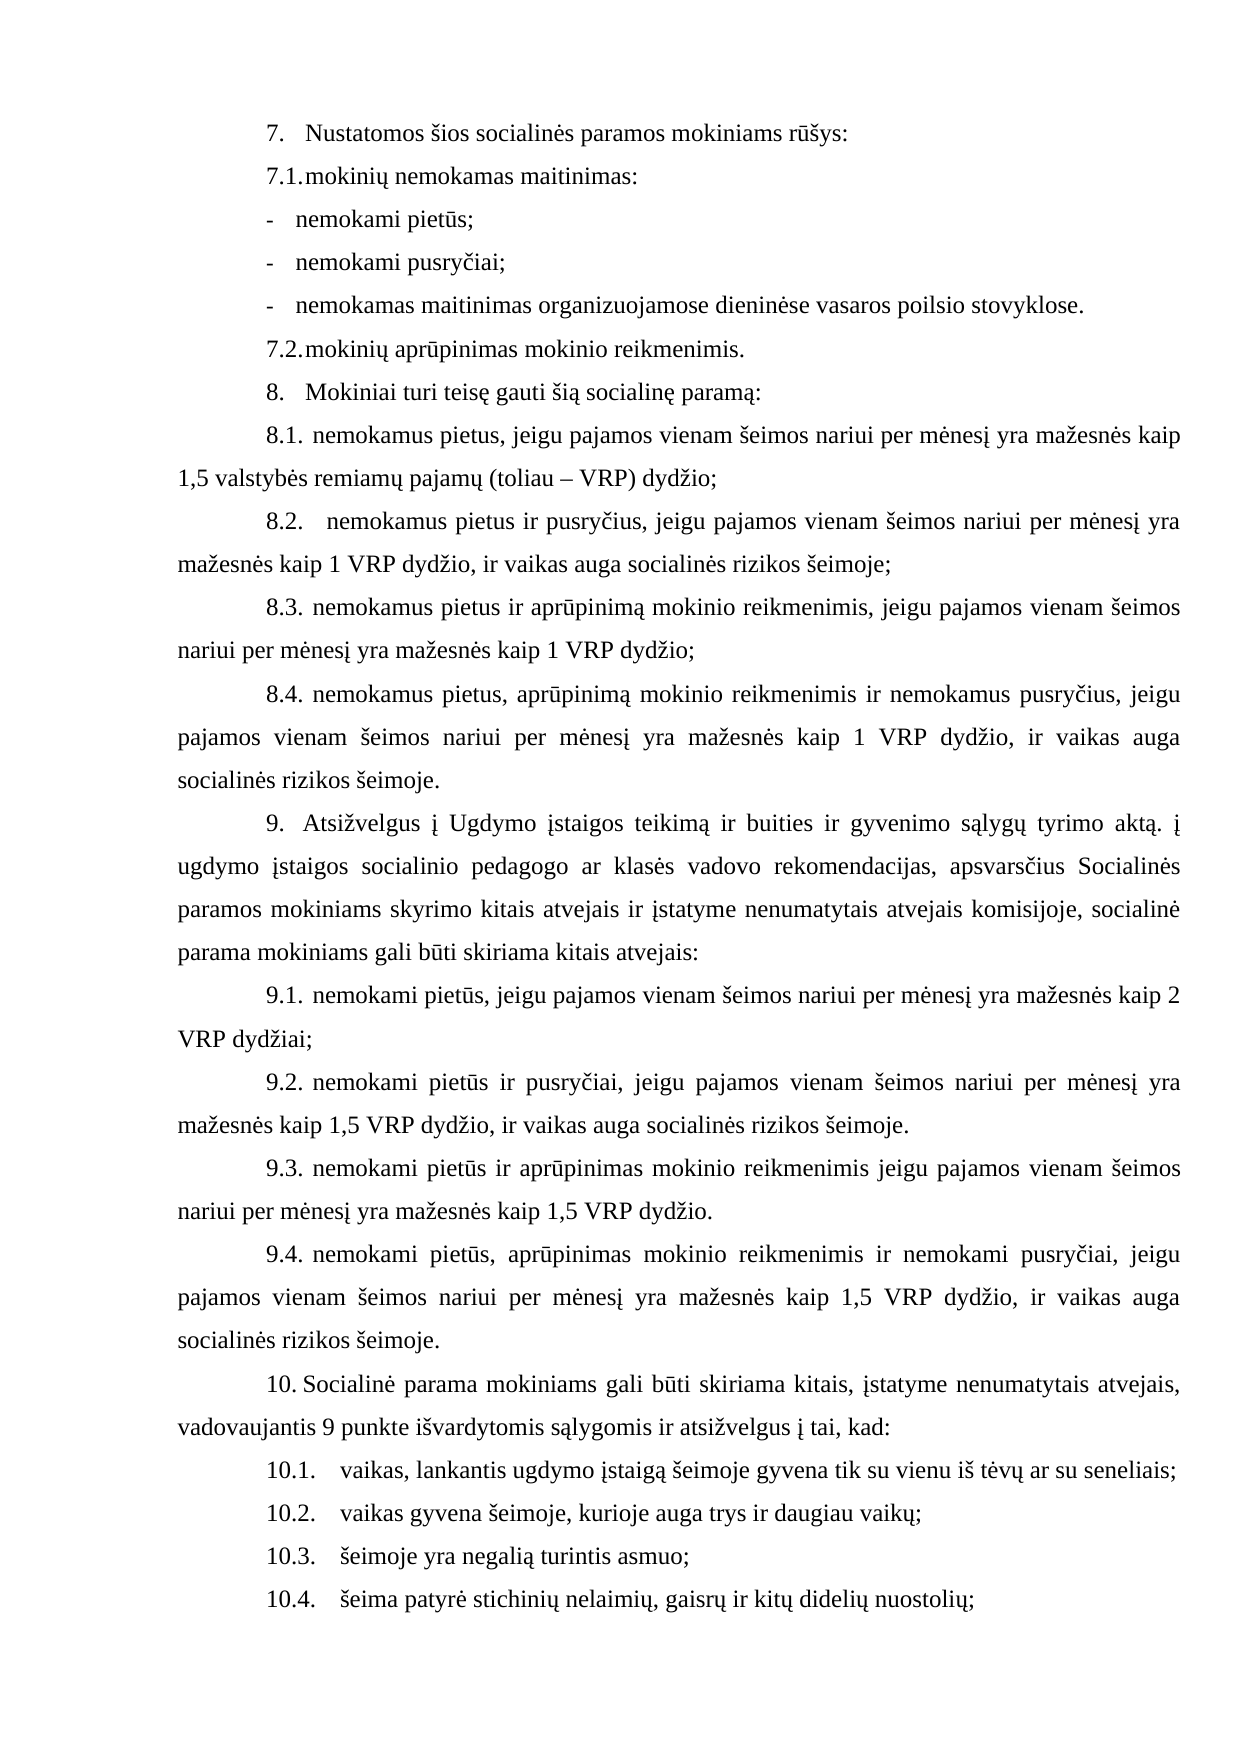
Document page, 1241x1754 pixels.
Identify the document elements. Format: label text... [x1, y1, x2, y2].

text 8. Mokiniai turi teisę gauti šią socialinę paramą: [177, 377, 1181, 406]
text - nemokami pusryčiai; [177, 247, 1181, 276]
text 9.1. nemokami pietūs, jeigu pajamos vienam šeimos nariui per mėnesį yra mažesnės kaip 2 VRP dydžiai; [177, 981, 1181, 1052]
text 9.3. nemokami pietūs ir aprūpinimas mokinio reikmenimis jeigu pajamos vienam šeimos nariui per mėnesį yra mažesnės kaip 1,5 VRP dydžio. [177, 1153, 1181, 1225]
text 8.3. nemokamus pietus ir aprūpinimą mokinio reikmenimis, jeigu pajamos vienam šeimos nariui per mėnesį yra mažesnės kaip 1 VRP dydžio; [177, 592, 1181, 664]
text 10. Socialinė parama mokiniams gali būti skiriama kitais, įstatyme nenumatytais atvejais, vadovaujantis 9 punkte išvardytomis sąlygomis ir atsižvelgus į tai, kad: [177, 1369, 1181, 1441]
text 10.3. šeimoje yra negalią turintis asmuo; [177, 1541, 1181, 1570]
text 8.2. nemokamus pietus ir pusryčius, jeigu pajamos vienam šeimos nariui per mėnesį yra mažesnės kaip 1 VRP dydžio, ir vaikas auga socialinės rizikos šeimoje; [177, 506, 1181, 578]
text 7.1. mokinių nemokamas maitinimas: [177, 161, 1181, 190]
text 10.4. šeima patyrė stichinių nelaimių, gaisrų ir kitų didelių nuostolių; [177, 1584, 1181, 1613]
text 10.1. vaikas, lankantis ugdymo įstaigą šeimoje gyvena tik su vienu iš tėvų ar su seneliais; [177, 1455, 1181, 1484]
text 9.2. nemokami pietūs ir pusryčiai, jeigu pajamos vienam šeimos nariui per mėnesį yra mažesnės kaip 1,5 VRP dydžio, ir vaikas auga socialinės rizikos šeimoje. [177, 1067, 1181, 1139]
text 7. Nustatomos šios socialinės paramos mokiniams rūšys: [177, 118, 1181, 147]
text 9.4. nemokami pietūs, aprūpinimas mokinio reikmenimis ir nemokami pusryčiai, jeigu pajamos vienam šeimos nariui per mėnesį yra mažesnės kaip 1,5 VRP dydžio, ir vaikas auga socialinės rizikos šeimoje. [177, 1239, 1181, 1354]
text 8.1. nemokamus pietus, jeigu pajamos vienam šeimos nariui per mėnesį yra mažesnės kaip 1,5 valstybės remiamų pajamų (toliau – VRP) dydžio; [177, 420, 1181, 492]
text 8.4. nemokamus pietus, aprūpinimą mokinio reikmenimis ir nemokamus pusryčius, jeigu pajamos vienam šeimos nariui per mėnesį yra mažesnės kaip 1 VRP dydžio, ir vaikas auga socialinės rizikos šeimoje. [177, 679, 1181, 794]
text 9. Atsižvelgus į Ugdymo įstaigos teikimą ir buities ir gyvenimo sąlygų tyrimo aktą. į ugdymo įstaigos socialinio pedagogo ar klasės vadovo rekomendacijas, apsvarsčius Socialinės paramos mokiniams skyrimo kitais atvejais ir įstatyme nenumatytais atvejais komisijoje, socialinė parama mokiniams gali būti skiriama kitais atvejais: [177, 808, 1181, 966]
text 7.2. mokinių aprūpinimas mokinio reikmenimis. [177, 334, 1181, 362]
text 10.2. vaikas gyvena šeimoje, kurioje auga trys ir daugiau vaikų; [177, 1498, 1181, 1527]
text - nemokami pietūs; [177, 204, 1181, 233]
text - nemokamas maitinimas organizuojamose dieninėse vasaros poilsio stovyklose. [177, 291, 1181, 319]
